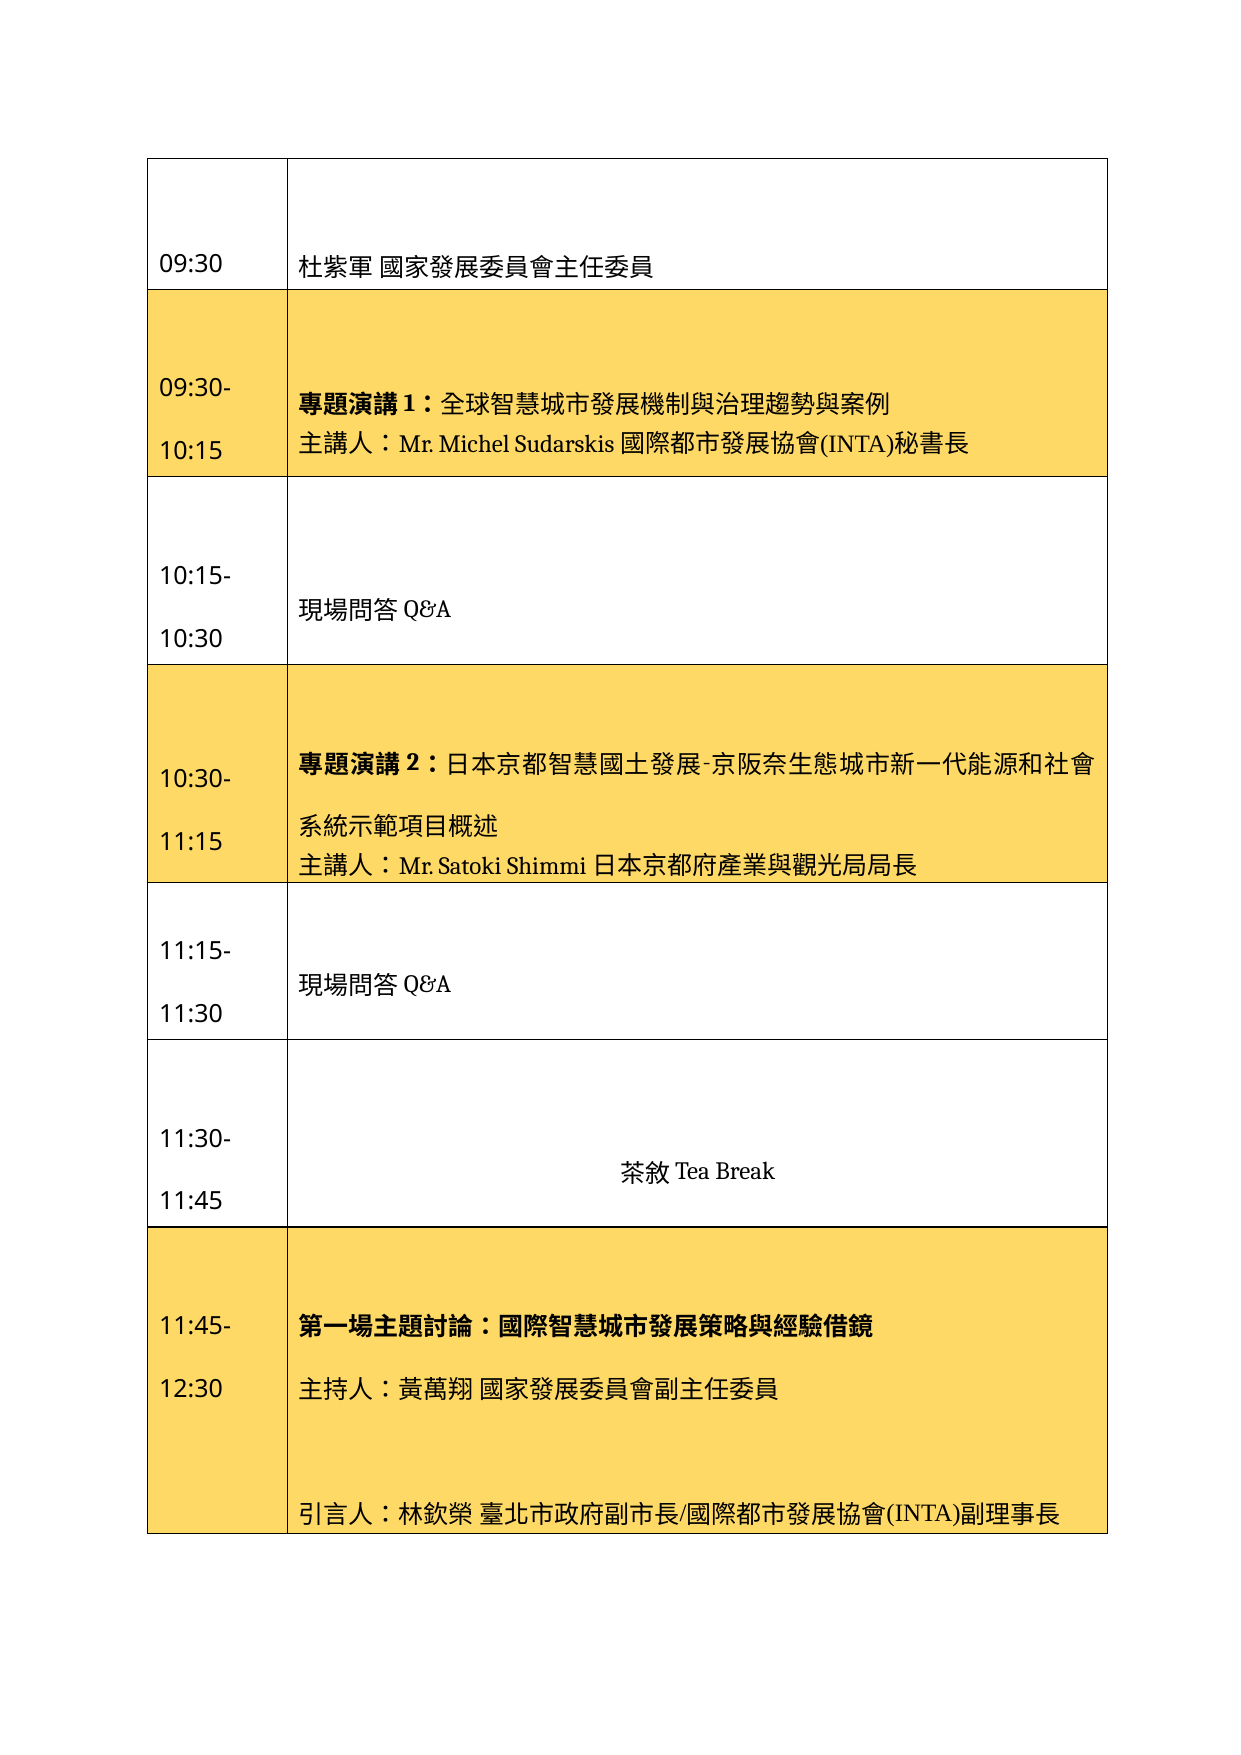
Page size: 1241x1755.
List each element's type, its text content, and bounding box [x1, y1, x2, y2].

table_cell 11:45-12:30 [148, 1228, 287, 1533]
table_cell 10:30-11:15 [148, 665, 287, 882]
table_cell 現場問答Q&A [288, 883, 1107, 1039]
table_cell 茶敘Tea Break [288, 1040, 1107, 1226]
table_cell 10:15-10:30 [148, 477, 287, 664]
table_cell 11:15-11:30 [148, 883, 287, 1039]
table_cell 09:30 [148, 159, 287, 289]
table_cell 第一場主題討論：國際智慧城市發展策略與經驗借鏡 主持人：黃萬翔 國家發展委員會副主任委員 引言人：林欽榮 臺北市政府副市長/國際都市發展協會(INTA)副理事長 與談人： Mr. Michel Sudarskis 國際都市發展協會(INTA)秘書長 Mr. Satoki Shimmi 日本京都府產業與觀光局局長 郭翡玉 國家發展委員會國土區域離島發展處處長 解鴻年 中華大學建築與都市計畫學系教授 周天穎 逢甲大學土地管理學系教授 [288, 1228, 1107, 1533]
table_cell 杜紫軍 國家發展委員會主任委員 [288, 159, 1107, 289]
table_cell 11:30-11:45 [148, 1040, 287, 1226]
table_cell 專題演講2：日本京都智慧國土發展-京阪奈生態城市新一代能源和社會系統示範項目概述 主講人：Mr. Satoki Shimmi 日本京都府產業與觀光局局長 [288, 665, 1107, 882]
table_cell 09:30-10:15 [148, 290, 287, 476]
table_cell 專題演講1：全球智慧城市發展機制與治理趨勢與案例 主講人：Mr. Michel Sudarskis 國際都市發展協會(INTA)秘書長 [288, 290, 1107, 476]
table_cell 現場問答Q&A [288, 477, 1107, 664]
